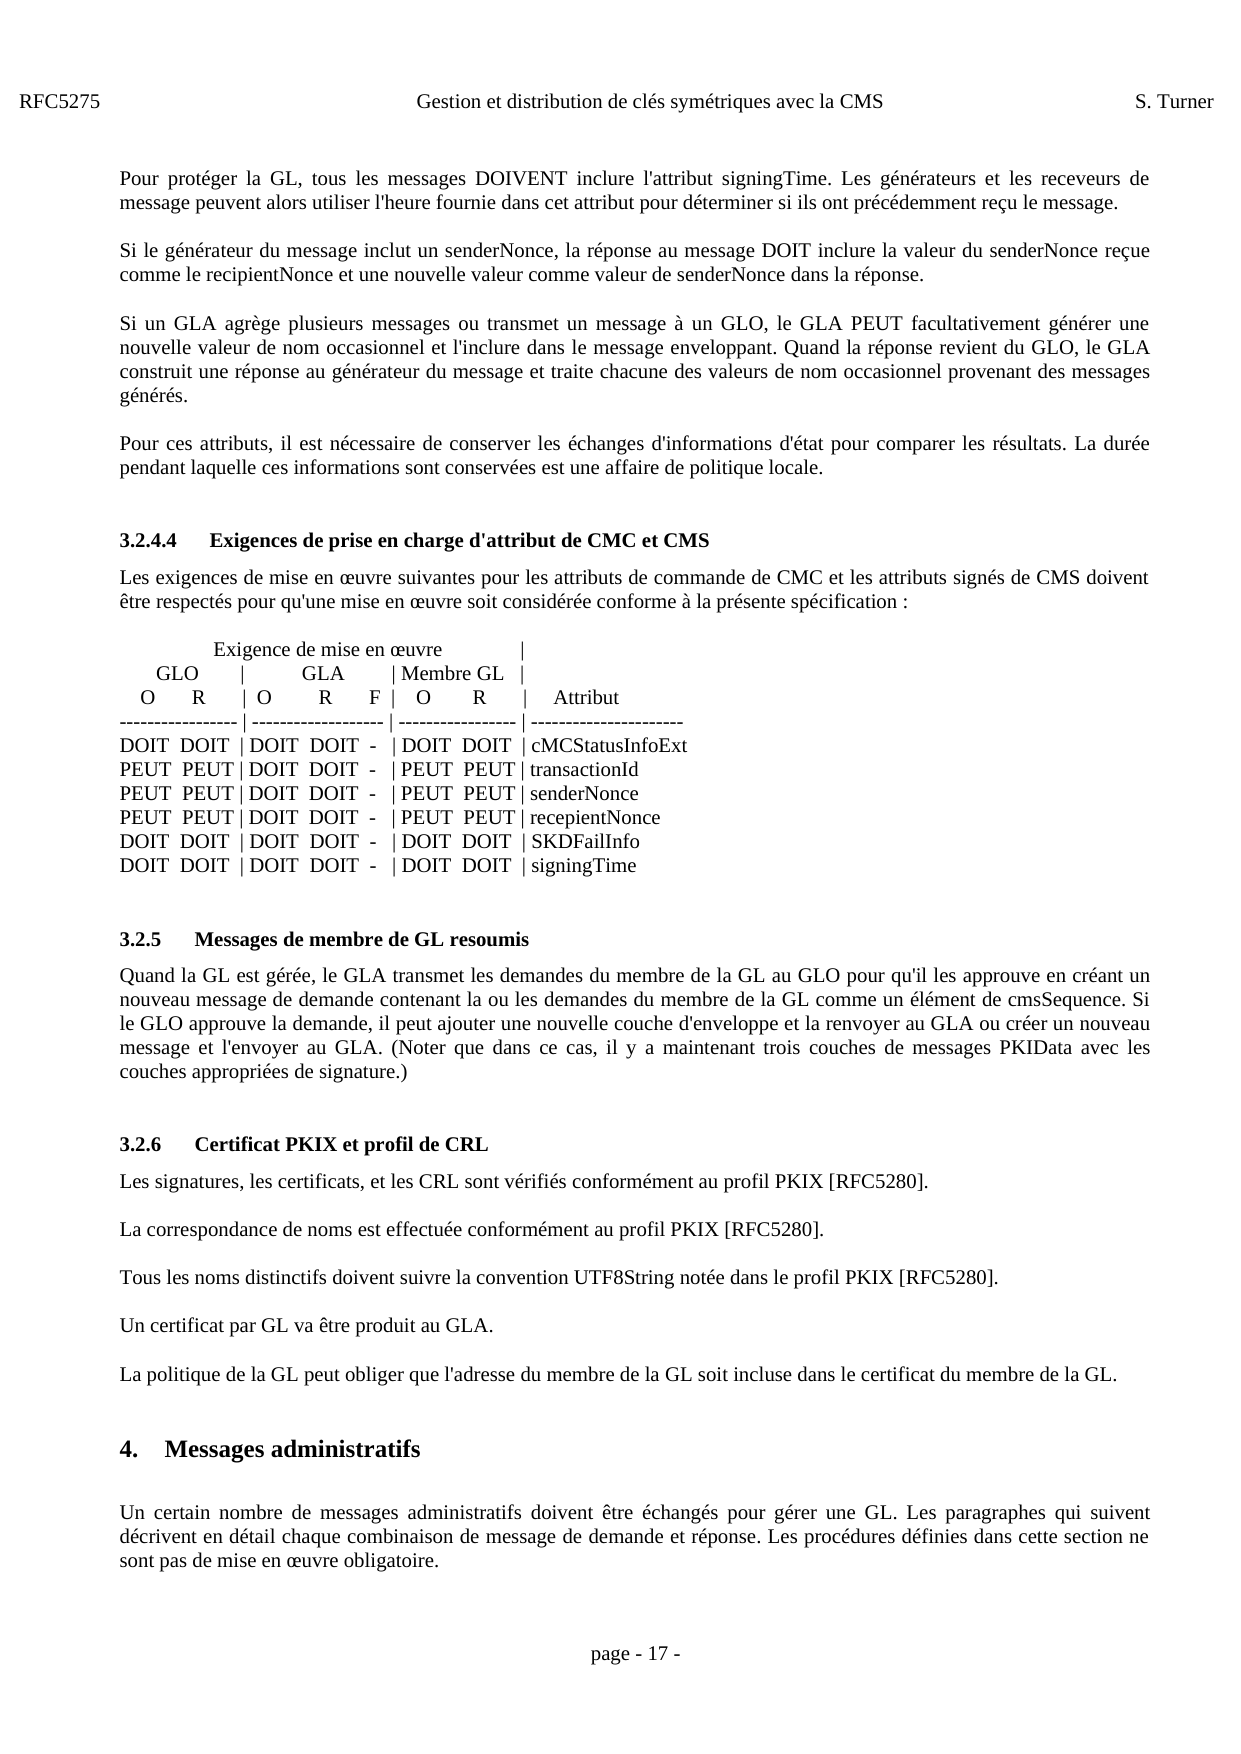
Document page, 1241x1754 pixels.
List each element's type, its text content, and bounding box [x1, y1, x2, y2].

text La correspondance de noms est effectuée conformément au profil PKIX [RFC5280]. [119, 1217, 1152, 1241]
text Les exigences de mise en œuvre suivantes pour les attributs de commande de CMC et les attributs signés de CMS doivent être respectés pour qu'une mise en œuvre soit considérée conforme à la présente spécification : [119, 564, 1152, 613]
text Exigence de mise en œuvre | [119, 637, 1152, 661]
text PEUT PEUT | DOIT DOIT - | PEUT PEUT | transactionId [119, 757, 1152, 781]
text DOIT DOIT | DOIT DOIT - | DOIT DOIT | cMCStatusInfoExt [119, 733, 1152, 757]
text PEUT PEUT | DOIT DOIT - | PEUT PEUT | senderNonce [119, 781, 1152, 805]
text Pour ces attributs, il est nécessaire de conserver les échanges d'informations d'état pour comparer les résultats. La durée pendant laquelle ces informations sont conservées est une affaire de politique locale. [119, 431, 1152, 479]
text Un certificat par GL va être produit au GLA. [119, 1313, 1152, 1337]
text Pour protéger la GL, tous les messages DOIVENT inclure l'attribut signingTime. Les générateurs et les receveurs de message peuvent alors utiliser l'heure fournie dans cet attribut pour déterminer si ils ont précédemment reçu le message. [119, 166, 1152, 214]
text Tous les noms distinctifs doivent suivre la convention UTF8String notée dans le profil PKIX [RFC5280]. [119, 1265, 1152, 1289]
text Si le générateur du message inclut un senderNonce, la réponse au message DOIT inclure la valeur du senderNonce reçue comme le recipientNonce et une nouvelle valeur comme valeur de senderNonce dans la réponse. [119, 238, 1152, 286]
text Si un GLA agrège plusieurs messages ou transmet un message à un GLO, le GLA PEUT facultativement générer une nouvelle valeur de nom occasionnel et l'inclure dans le message enveloppant. Quand la réponse revient du GLO, le GLA construit une réponse au générateur du message et traite chacune des valeurs de nom occasionnel provenant des messages générés. [119, 311, 1152, 407]
text Les signatures, les certificats, et les CRL sont vérifiés conformément au profil PKIX [RFC5280]. [119, 1169, 1152, 1193]
text O R | O R F | O R | Attribut [119, 685, 1152, 709]
text Un certain nombre de messages administratifs doivent être échangés pour gérer une GL. Les paragraphes qui suivent décrivent en détail chaque combinaison de message de demande et réponse. Les procédures définies dans cette section ne sont pas de mise en œuvre obligatoire. [119, 1500, 1152, 1572]
text DOIT DOIT | DOIT DOIT - | DOIT DOIT | SKDFailInfo [119, 829, 1152, 853]
text DOIT DOIT | DOIT DOIT - | DOIT DOIT | signingTime [119, 853, 1152, 877]
subtitle 3.2.6 Certificat PKIX et profil de CRL [119, 1132, 1152, 1156]
subtitle 3.2.5 Messages de membre de GL resoumis [119, 926, 1152, 951]
text ----------------- | ------------------- | ----------------- | ---------------------- [119, 709, 1152, 733]
text GLO | GLA | Membre GL | [119, 661, 1152, 685]
subtitle 4. Messages administratifs [119, 1434, 1152, 1463]
text La politique de la GL peut obliger que l'adresse du membre de la GL soit incluse dans le certificat du membre de la GL. [119, 1361, 1152, 1386]
text PEUT PEUT | DOIT DOIT - | PEUT PEUT | recepientNonce [119, 805, 1152, 829]
text Quand la GL est gérée, le GLA transmet les demandes du membre de la GL au GLO pour qu'il les approuve en créant un nouveau message de demande contenant la ou les demandes du membre de la GL comme un élément de cmsSequence. Si le GLO approuve la demande, il peut ajouter une nouvelle couche d'enveloppe et la renvoyer au GLA ou créer un nouveau message et l'envoyer au GLA. (Noter que dans ce cas, il y a maintenant trois couches de messages PKIData avec les couches appropriées de signature.) [119, 963, 1152, 1083]
subtitle 3.2.4.4 Exigences de prise en charge d'attribut de CMC et CMS [119, 528, 1152, 552]
